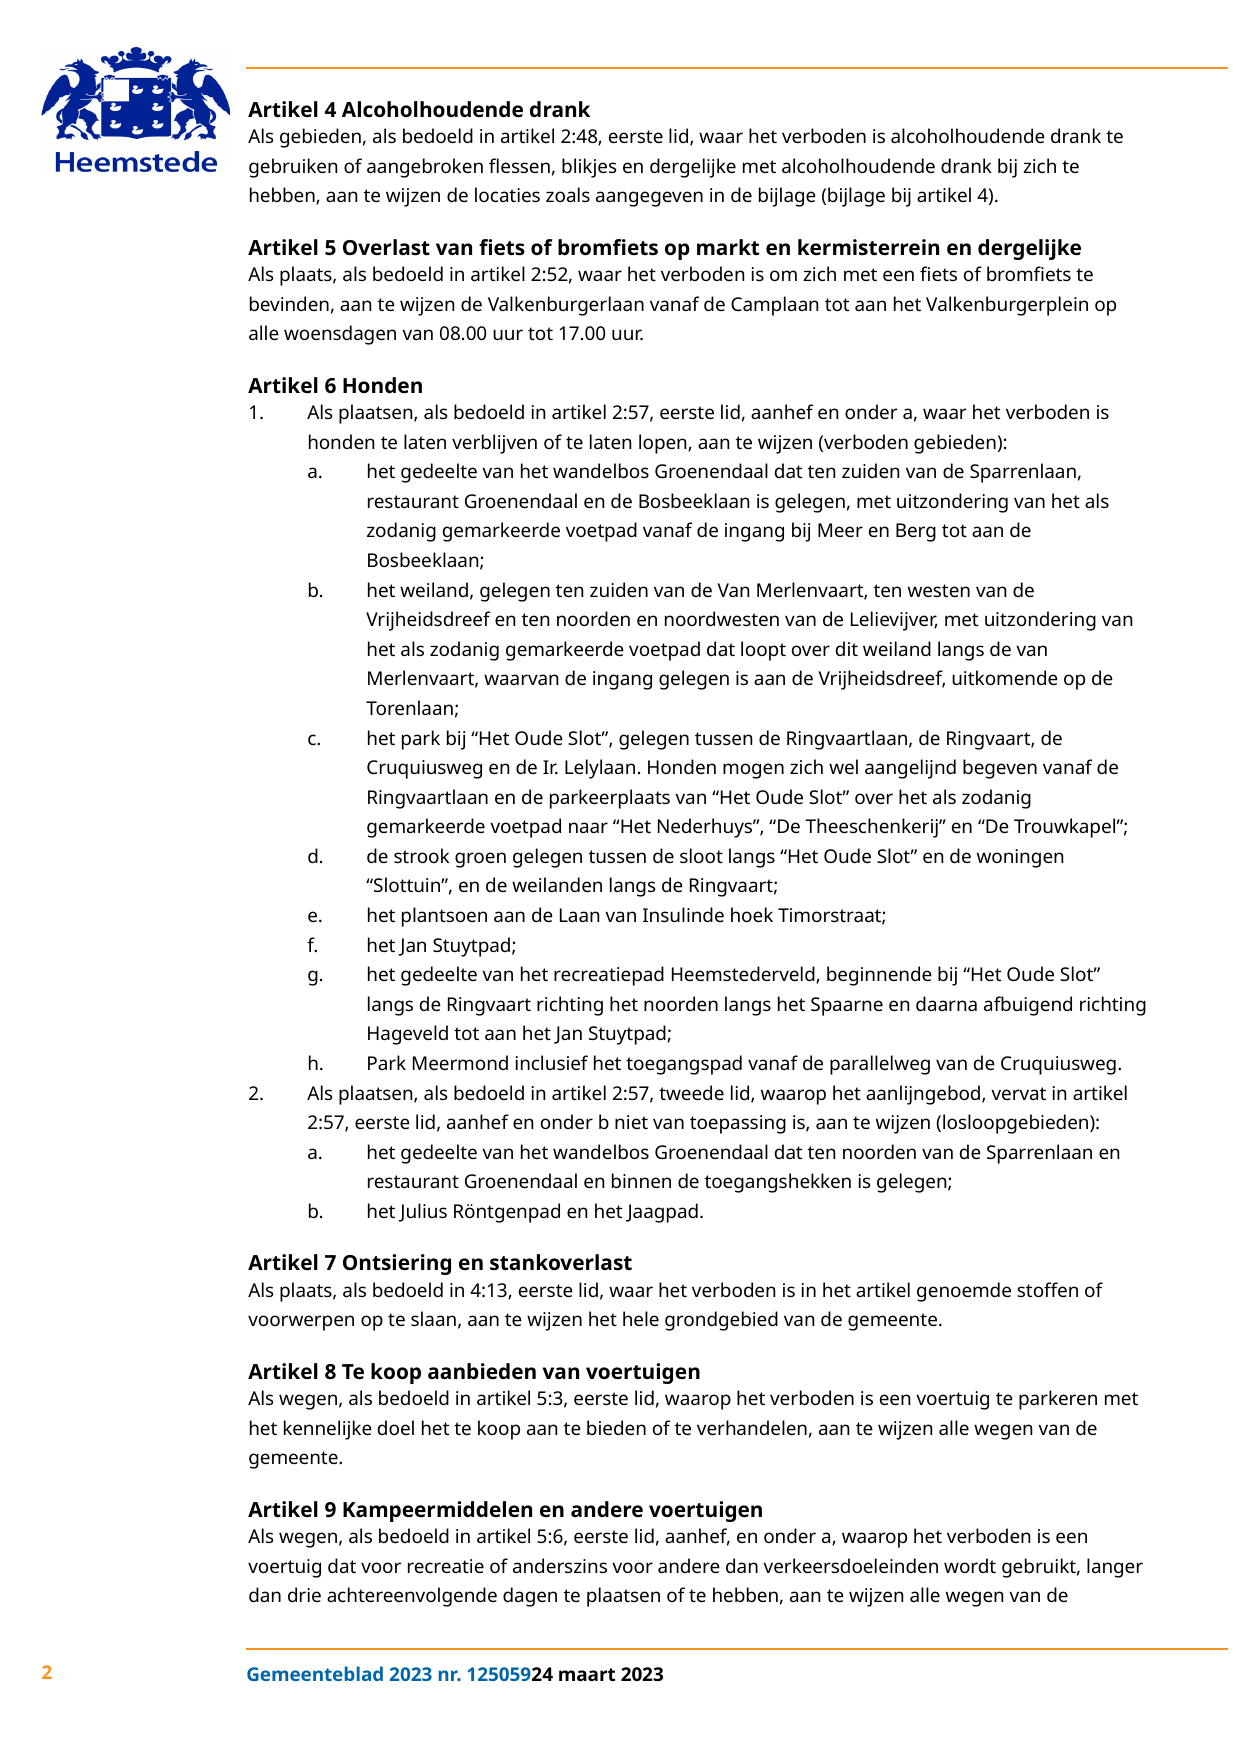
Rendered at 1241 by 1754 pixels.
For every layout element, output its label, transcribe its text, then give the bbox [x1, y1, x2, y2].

text Als wegen, als bedoeld in artikel 5:3, eerste lid, waarop het verboden is een voertuig te parkeren met het kennelijke doel het te koop aan te bieden of te verhandelen, aan te wijzen alle wegen van de gemeente. [248, 1385, 1152, 1470]
list het Julius Röntgenpad en het Jaagpad. [307, 1198, 1152, 1224]
list de strook groen gelegen tussen de sloot langs “Het Oude Slot” en de woningen “Slottuin”, en de weilanden langs de Ringvaart; [307, 843, 1152, 898]
list Park Meermond inclusief het toegangspad vanaf de parallelweg van de Cruquiusweg. [307, 1050, 1152, 1076]
text Artikel 7 Ontsiering en stankoverlast [248, 1248, 1152, 1277]
list het gedeelte van het recreatiepad Heemstederveld, beginnende bij “Het Oude Slot” langs de Ringvaart richting het noorden langs het Spaarne en daarna afbuigend richting Hageveld tot aan het Jan Stuytpad; [307, 961, 1152, 1046]
list het weiland, gelegen ten zuiden van de Van Merlenvaart, ten westen van de Vrijheidsdreef en ten noorden en noordwesten van de Lelievijver, met uitzondering van het als zodanig gemarkeerde voetpad dat loopt over dit weiland langs de van Merlenvaart, waarvan de ingang gelegen is aan de Vrijheidsdreef, uitkomende op de Torenlaan; [307, 577, 1152, 721]
text Als gebieden, als bedoeld in artikel 2:48, eerste lid, waar het verboden is alcoholhoudende drank te gebruiken of aangebroken flessen, blikjes en dergelijke met alcoholhoudende drank bij zich te hebben, aan te wijzen de locaties zoals aangegeven in de bijlage (bijlage bij artikel 4). [248, 123, 1152, 208]
text Artikel 5 Overlast van fiets of bromfiets op markt en kermisterrein en dergelijke [248, 233, 1152, 261]
text Artikel 9 Kampeermiddelen en andere voertuigen [248, 1495, 1152, 1523]
text Artikel 4 Alcoholhoudende drank [248, 95, 1152, 123]
list Als plaatsen, als bedoeld in artikel 2:57, tweede lid, waarop het aanlijngebod, vervat in artikel 2:57, eerste lid, aanhef en onder b niet van toepassing is, aan te wijzen (losloopgebieden): [248, 1080, 1152, 1135]
list het plantsoen aan de Laan van Insulinde hoek Timorstraat; [307, 902, 1152, 928]
text Als plaats, als bedoeld in artikel 2:52, waar het verboden is om zich met een fiets of bromfiets te bevinden, aan te wijzen de Valkenburgerlaan vanaf de Camplaan tot aan het Valkenburgerplein op alle woensdagen van 08.00 uur tot 17.00 uur. [248, 261, 1152, 346]
text Artikel 8 Te koop aanbieden van voertuigen [248, 1357, 1152, 1385]
list het park bij “Het Oude Slot”, gelegen tussen de Ringvaartlaan, de Ringvaart, de Cruquiusweg en de Ir. Lelylaan. Honden mogen zich wel aangelijnd begeven vanaf de Ringvaartlaan en de parkeerplaats van “Het Oude Slot” over het als zodanig gemarkeerde voetpad naar “Het Nederhuys”, “De Theeschenkerij” en “De Trouwkapel”; [307, 725, 1152, 839]
list het gedeelte van het wandelbos Groenendaal dat ten noorden van de Sparrenlaan en restaurant Groenendaal en binnen de toegangshekken is gelegen; [307, 1139, 1152, 1194]
list het Jan Stuytpad; [307, 932, 1152, 957]
list Als plaatsen, als bedoeld in artikel 2:57, eerste lid, aanhef en onder a, waar het verboden is honden te laten verblijven of te laten lopen, aan te wijzen (verboden gebieden): [248, 399, 1152, 454]
list het gedeelte van het wandelbos Groenendaal dat ten zuiden van de Sparrenlaan, restaurant Groenendaal en de Bosbeeklaan is gelegen, met uitzondering van het als zodanig gemarkeerde voetpad vanaf de ingang bij Meer en Berg tot aan de Bosbeeklaan; [307, 458, 1152, 573]
text Als plaats, als bedoeld in 4:13, eerste lid, waar het verboden is in het artikel genoemde stoffen of voorwerpen op te slaan, aan te wijzen het hele grondgebied van de gemeente. [248, 1277, 1152, 1332]
text Artikel 6 Honden [248, 371, 1152, 399]
text Als wegen, als bedoeld in artikel 5:6, eerste lid, aanhef, en onder a, waarop het verboden is een voertuig dat voor recreatie of anderszins voor andere dan verkeersdoeleinden wordt gebruikt, langer dan drie achtereenvolgende dagen te plaatsen of te hebben, aan te wijzen alle wegen van de [248, 1523, 1152, 1608]
picture [41, 47, 231, 172]
